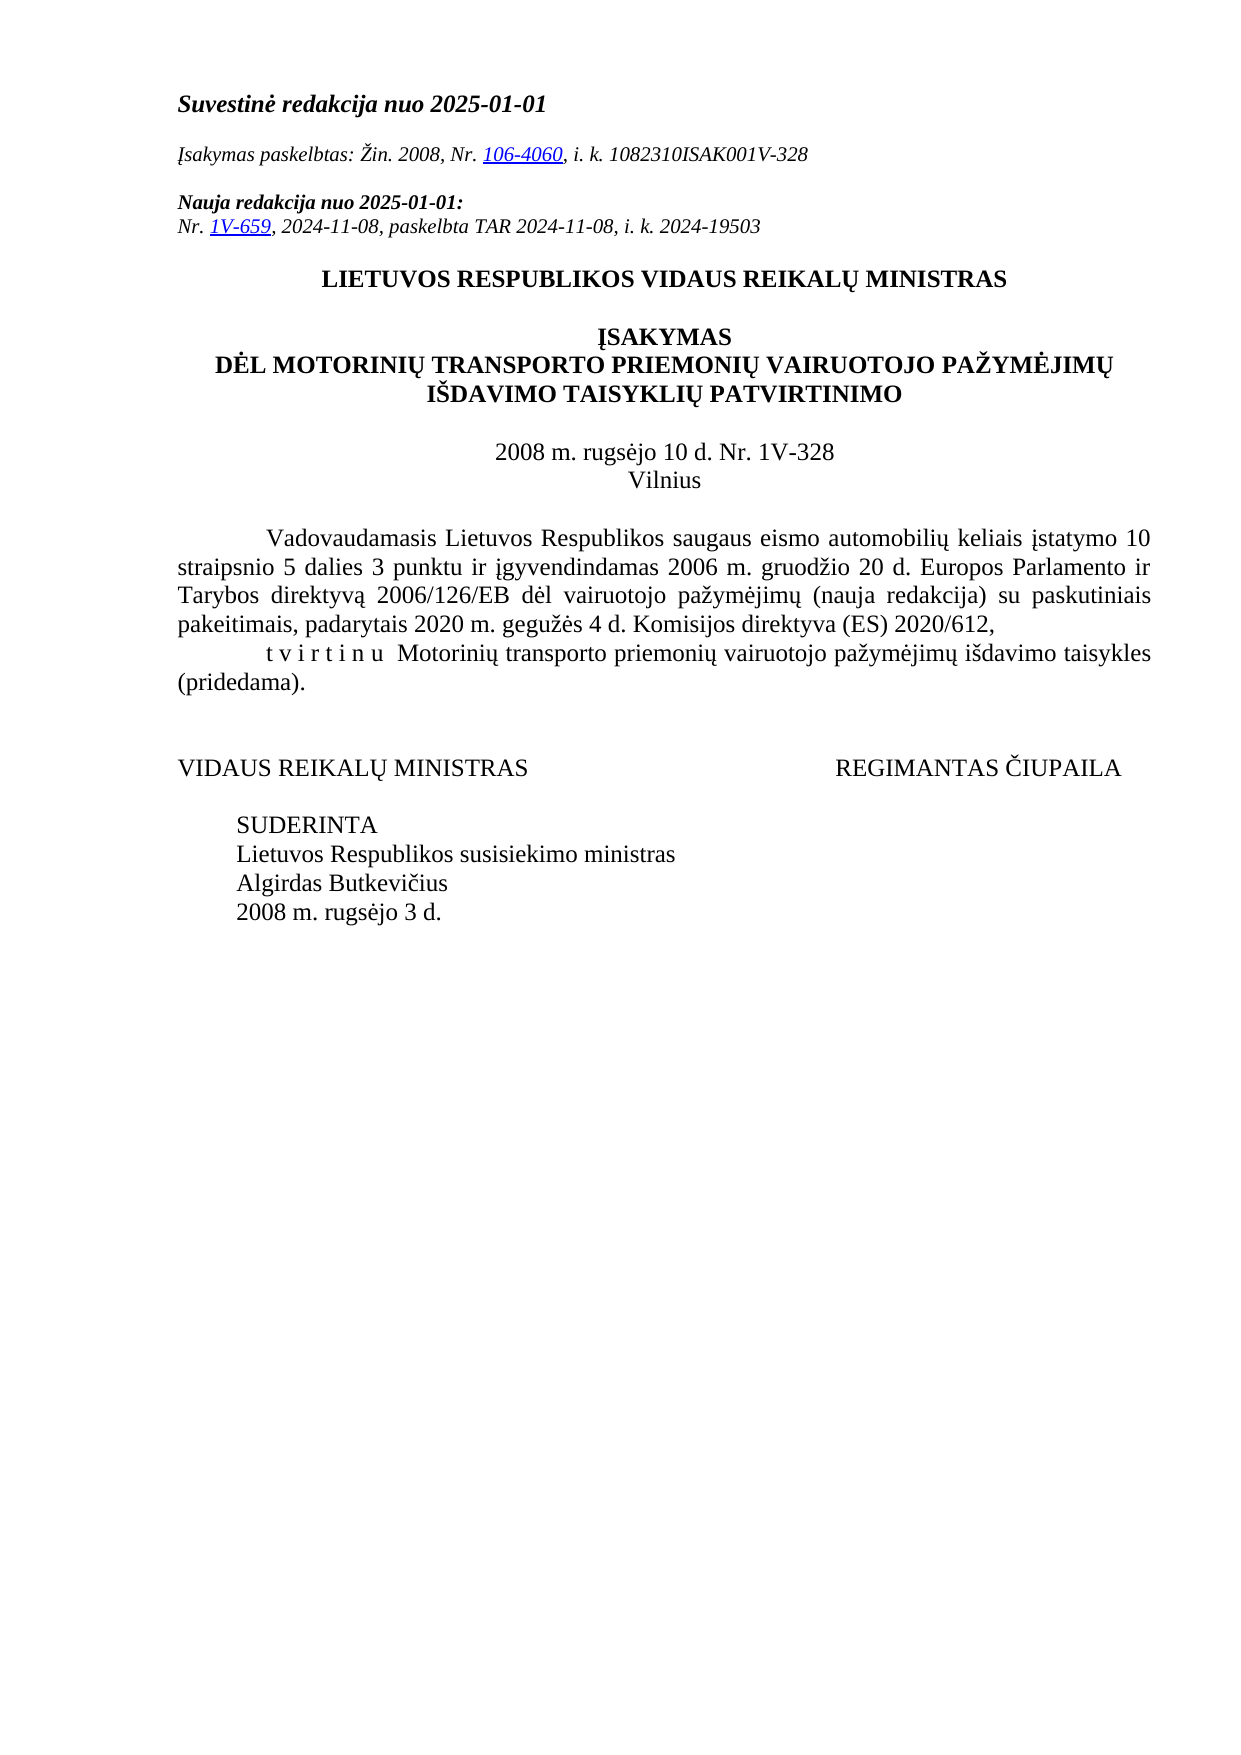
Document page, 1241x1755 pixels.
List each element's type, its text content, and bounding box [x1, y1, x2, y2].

text LIETUVOS RESPUBLIKOS VIDAUS REIKALŲ MINISTRAS [177, 264, 1152, 293]
text Įsakymas paskelbtas: Žin. 2008, Nr. 106-4060, i. k. 1082310ISAK001V-328 [177, 141, 1152, 166]
text 2008 m. rugsėjo 10 d. Nr. 1V-328 [177, 437, 1152, 465]
text tvirtinu Motorinių transporto priemonių vairuotojo pažymėjimų išdavimo taisykles (pridedama). [177, 638, 1152, 695]
text Nr. 1V-659, 2024-11-08, paskelbta TAR 2024-11-08, i. k. 2024-19503 [177, 214, 1152, 238]
text Algirdas Butkevičius [177, 868, 1152, 897]
text SUDERINTA [177, 810, 1152, 839]
text VIDAUS REIKALŲ MINISTRAS REGIMANTAS ČIUPAILA [177, 753, 1152, 782]
text ĮSAKYMAS [177, 322, 1152, 350]
text Nauja redakcija nuo 2025-01-01: [177, 189, 1152, 214]
text DĖL MOTORINIŲ TRANSPORTO PRIEMONIŲ VAIRUOTOJO PAŽYMĖJIMŲ IŠDAVIMO TAISYKLIŲ PATVIRTINIMO [177, 350, 1152, 408]
text Vilnius [177, 465, 1152, 494]
text Lietuvos Respublikos susisiekimo ministras [177, 839, 1152, 868]
text 2008 m. rugsėjo 3 d. [177, 897, 1152, 925]
text Suvestinė redakcija nuo 2025-01-01 [177, 89, 1152, 117]
text Vadovaudamasis Lietuvos Respublikos saugaus eismo automobilių keliais įstatymo 10 straipsnio 5 dalies 3 punktu ir įgyvendindamas 2006 m. gruodžio 20 d. Europos Parlamento ir Tarybos direktyvą 2006/126/EB dėl vairuotojo pažymėjimų (nauja redakcija) su paskutiniais pakeitimais, padarytais 2020 m. gegužės 4 d. Komisijos direktyva (ES) 2020/612, [177, 523, 1152, 638]
